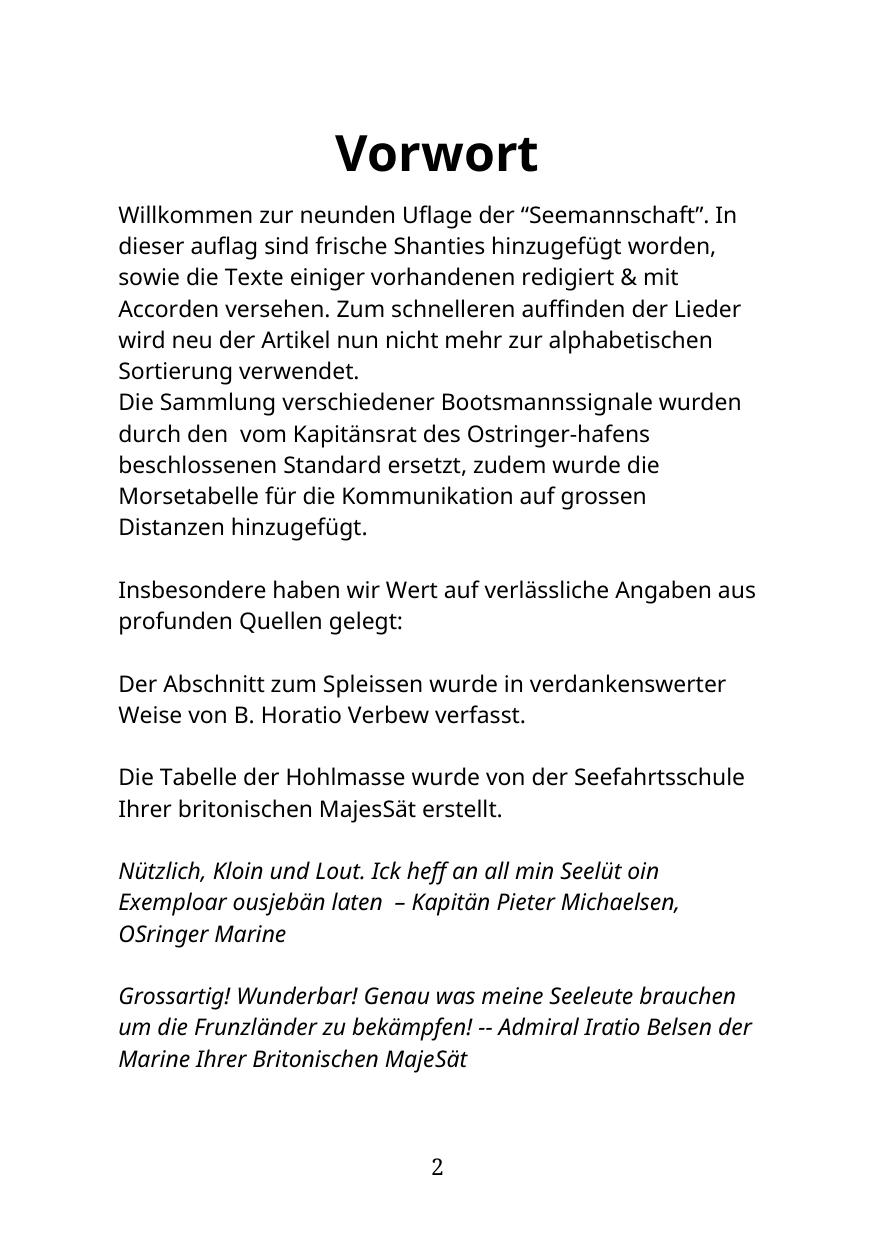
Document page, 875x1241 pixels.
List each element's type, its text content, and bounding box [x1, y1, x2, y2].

text Willkommen zur neunden Uflage der “Seemannschaft”. In dieser auflag sind frische Shanties hinzugefügt worden, sowie die Texte einiger vorhandenen redigiert & mit Accorden versehen. Zum schnelleren auffinden der Lieder wird neu der Artikel nun nicht mehr zur alphabetischen Sortierung verwendet. [118, 199, 756, 386]
text Die Sammlung verschiedener Bootsmannssignale wurden durch den vom Kapitänsrat des Ostringer-hafens beschlossenen Standard ersetzt, zudem wurde die Morsetabelle für die Kommunikation auf grossen Distanzen hinzugefügt. [118, 386, 756, 542]
text Nützlich, Kloin und Lout. Ick heff an all min Seelüt oin Exemploar ousjebän laten – Kapitän Pieter Michaelsen, OSringer Marine [118, 855, 756, 949]
text Die Tabelle der Hohlmasse wurde von der Seefahrtsschule Ihrer bri­ton­ischen MajesSät erstellt. [118, 761, 756, 824]
text Der Abschnitt zum Spleissen wurde in verdankenswerter Weise von B. Horatio Verbew verfasst. [118, 667, 756, 730]
text Grossartig! Wunderbar! Genau was meine Seeleute brauchen um die Frunzländer zu bekämpfen! -- Admiral Iratio Belsen der Marine Ihrer Britonischen MajeSät [118, 980, 756, 1074]
text Insbesondere haben wir Wert auf verlässliche Angaben aus profunden Quellen gelegt: [118, 574, 756, 636]
subtitle Vorwort [118, 118, 756, 186]
